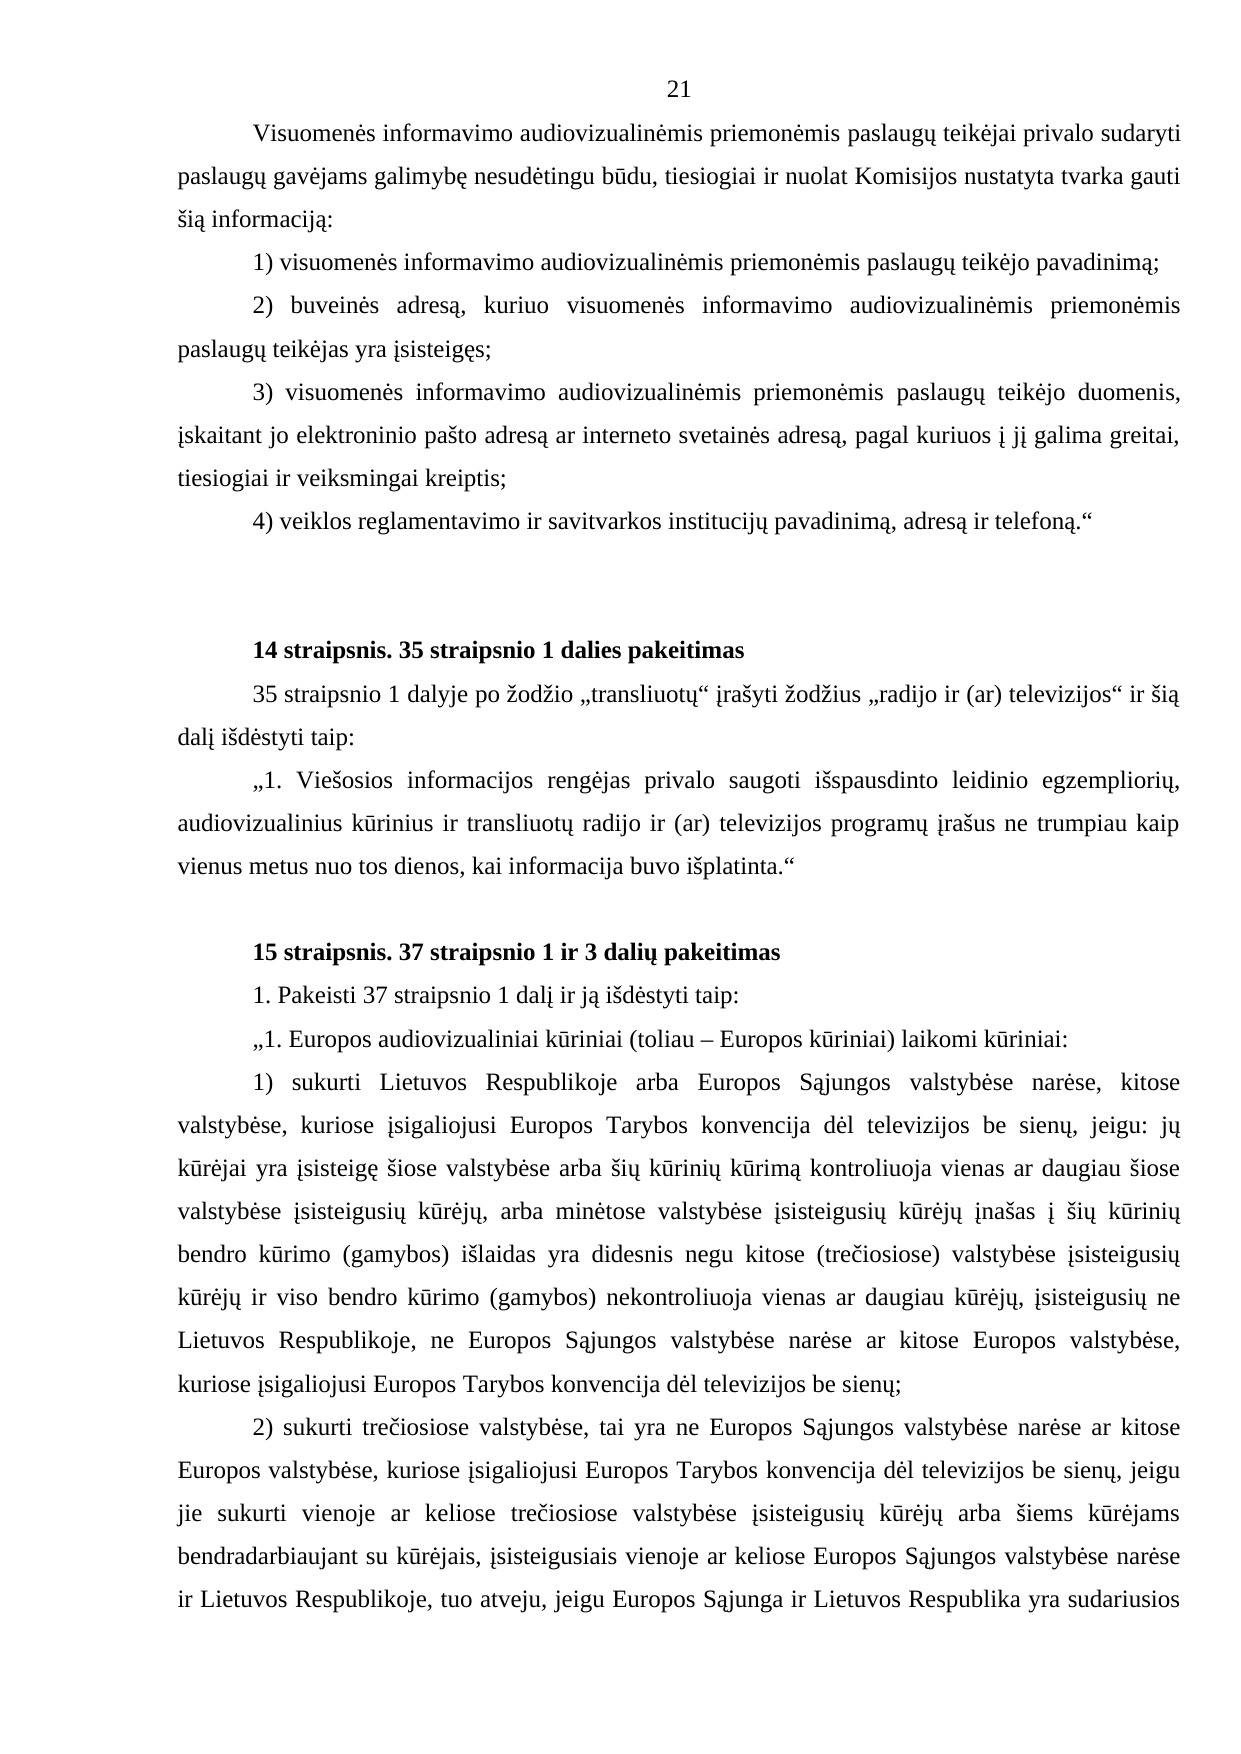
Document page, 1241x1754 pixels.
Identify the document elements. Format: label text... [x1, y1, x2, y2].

text 3) visuomenės informavimo audiovizualinėmis priemonėmis paslaugų teikėjo duomenis, įskaitant jo elektroninio pašto adresą ar interneto svetainės adresą, pagal kuriuos į jį galima greitai, tiesiogiai ir veiksmingai kreiptis; [177, 377, 1181, 492]
text 15 straipsnis. 37 straipsnio 1 ir 3 dalių pakeitimas [177, 937, 1181, 966]
text „1. Europos audiovizualiniai kūriniai (toliau – Europos kūriniai) laikomi kūriniai: [177, 1024, 1181, 1052]
text 35 straipsnio 1 dalyje po žodžio „transliuotų“ įrašyti žodžius „radijo ir (ar) televizijos“ ir šią dalį išdėstyti taip: [177, 679, 1181, 751]
text 14 straipsnis. 35 straipsnio 1 dalies pakeitimas [177, 636, 1181, 664]
text 4) veiklos reglamentavimo ir savitvarkos institucijų pavadinimą, adresą ir telefoną.“ [177, 506, 1181, 535]
text 2) sukurti trečiosiose valstybėse, tai yra ne Europos Sąjungos valstybėse narėse ar kitose Europos valstybėse, kuriose įsigaliojusi Europos Tarybos konvencija dėl televizijos be sienų, jeigu jie sukurti vienoje ar keliose trečiosiose valstybėse įsisteigusių kūrėjų arba šiems kūrėjams bendradarbiaujant su kūrėjais, įsisteigusiais vienoje ar keliose Europos Sąjungos valstybėse narėse ir Lietuvos Respublikoje, tuo atveju, jeigu Europos Sąjunga ir Lietuvos Respublika yra sudariusios [177, 1412, 1181, 1613]
text 2) buveinės adresą, kuriuo visuomenės informavimo audiovizualinėmis priemonėmis paslaugų teikėjas yra įsisteigęs; [177, 291, 1181, 362]
text 1) sukurti Lietuvos Respublikoje arba Europos Sąjungos valstybėse narėse, kitose valstybėse, kuriose įsigaliojusi Europos Tarybos konvencija dėl televizijos be sienų, jeigu: jų kūrėjai yra įsisteigę šiose valstybėse arba šių kūrinių kūrimą kontroliuoja vienas ar daugiau šiose valstybėse įsisteigusių kūrėjų, arba minėtose valstybėse įsisteigusių kūrėjų įnašas į šių kūrinių bendro kūrimo (gamybos) išlaidas yra didesnis negu kitose (trečiosiose) valstybėse įsisteigusių kūrėjų ir viso bendro kūrimo (gamybos) nekontroliuoja vienas ar daugiau kūrėjų, įsisteigusių ne Lietuvos Respublikoje, ne Europos Sąjungos valstybėse narėse ar kitose Europos valstybėse, kuriose įsigaliojusi Europos Tarybos konvencija dėl televizijos be sienų; [177, 1067, 1181, 1397]
text 1) visuomenės informavimo audiovizualinėmis priemonėmis paslaugų teikėjo pavadinimą; [177, 247, 1181, 276]
text „1. Viešosios informacijos rengėjas privalo saugoti išspausdinto leidinio egzempliorių, audiovizualinius kūrinius ir transliuotų radijo ir (ar) televizijos programų įrašus ne trumpiau kaip vienus metus nuo tos dienos, kai informacija buvo išplatinta.“ [177, 765, 1181, 880]
text Visuomenės informavimo audiovizualinėmis priemonėmis paslaugų teikėjai privalo sudaryti paslaugų gavėjams galimybę nesudėtingu būdu, tiesiogiai ir nuolat Komisijos nustatyta tvarka gauti šią informaciją: [177, 118, 1181, 233]
text 1. Pakeisti 37 straipsnio 1 dalį ir ją išdėstyti taip: [177, 981, 1181, 1009]
